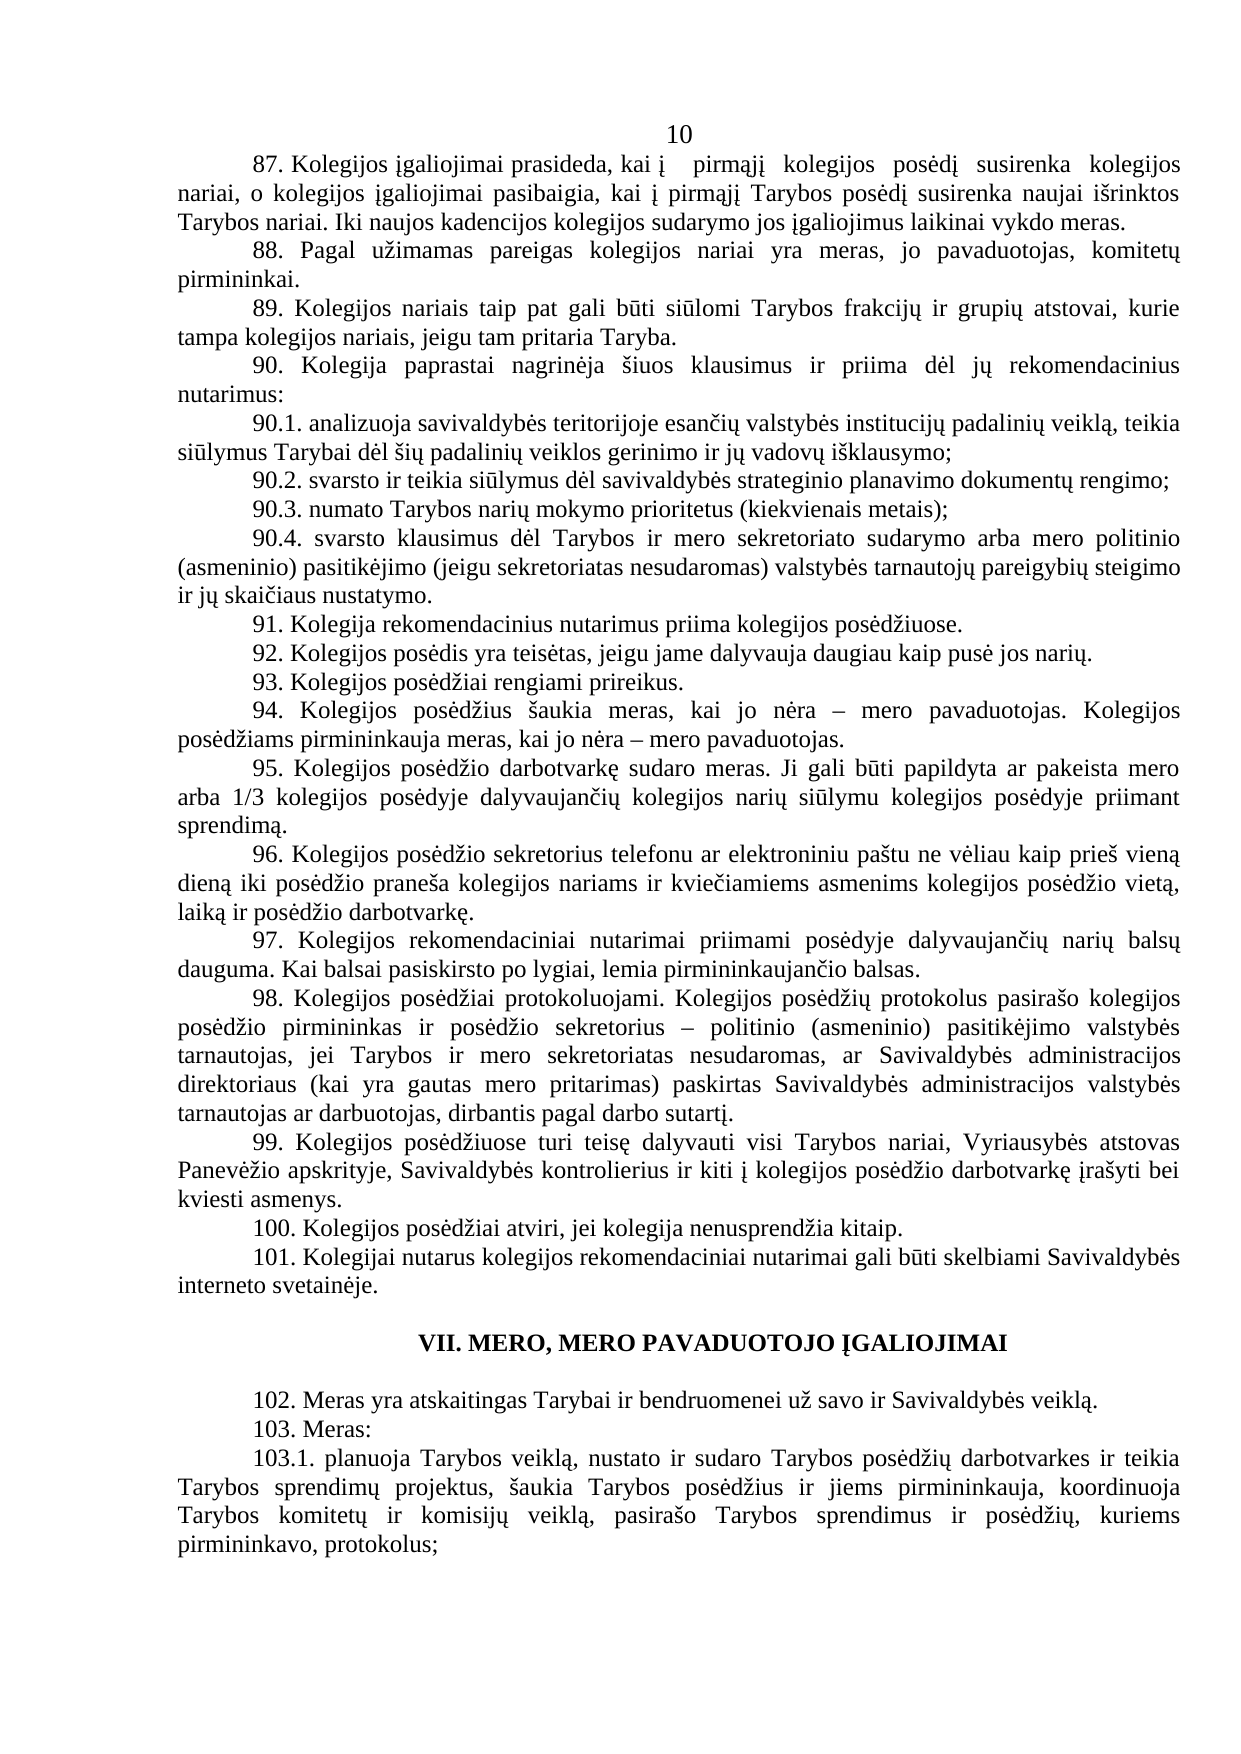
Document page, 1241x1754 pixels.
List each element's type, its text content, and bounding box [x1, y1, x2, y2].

text 98. Kolegijos posėdžiai protokoluojami. Kolegijos posėdžių protokolus pasirašo kolegijos posėdžio pirmininkas ir posėdžio sekretorius – politinio (asmeninio) pasitikėjimo valstybės tarnautojas, jei Tarybos ir mero sekretoriatas nesudaromas, ar Savivaldybės administracijos direktoriaus (kai yra gautas mero pritarimas) paskirtas Savivaldybės administracijos valstybės tarnautojas ar darbuotojas, dirbantis pagal darbo sutartį. [177, 983, 1181, 1127]
text 101. Kolegijai nutarus kolegijos rekomendaciniai nutarimai gali būti skelbiami Savivaldybės interneto svetainėje. [177, 1242, 1181, 1299]
text 92. Kolegijos posėdis yra teisėtas, jeigu jame dalyvauja daugiau kaip pusė jos narių. [177, 638, 1181, 667]
text 89. Kolegijos nariais taip pat gali būti siūlomi Tarybos frakcijų ir grupių atstovai, kurie tampa kolegijos nariais, jeigu tam pritaria Taryba. [177, 293, 1181, 351]
text 90.1. analizuoja savivaldybės teritorijoje esančių valstybės institucijų padalinių veiklą, teikia siūlymus Tarybai dėl šių padalinių veiklos gerinimo ir jų vadovų išklausymo; [177, 408, 1181, 466]
text 90.3. numato Tarybos narių mokymo prioritetus (kiekvienais metais); [177, 494, 1181, 523]
text 99. Kolegijos posėdžiuose turi teisę dalyvauti visi Tarybos nariai, Vyriausybės atstovas Panevėžio apskrityje, Savivaldybės kontrolierius ir kiti į kolegijos posėdžio darbotvarkę įrašyti bei kviesti asmenys. [177, 1127, 1181, 1213]
text 95. Kolegijos posėdžio darbotvarkę sudaro meras. Ji gali būti papildyta ar pakeista mero arba 1/3 kolegijos posėdyje dalyvaujančių kolegijos narių siūlymu kolegijos posėdyje priimant sprendimą. [177, 753, 1181, 839]
text 103. Meras: [177, 1414, 1181, 1443]
text 91. Kolegija rekomendacinius nutarimus priima kolegijos posėdžiuose. [177, 609, 1181, 638]
text 90.4. svarsto klausimus dėl Tarybos ir mero sekretoriato sudarymo arba mero politinio (asmeninio) pasitikėjimo (jeigu sekretoriatas nesudaromas) valstybės tarnautojų pareigybių steigimo ir jų skaičiaus nustatymo. [177, 523, 1181, 609]
text 90.2. svarsto ir teikia siūlymus dėl savivaldybės strateginio planavimo dokumentų rengimo; [177, 466, 1181, 494]
text 97. Kolegijos rekomendaciniai nutarimai priimami posėdyje dalyvaujančių narių balsų dauguma. Kai balsai pasiskirsto po lygiai, lemia pirmininkaujančio balsas. [177, 926, 1181, 983]
text 102. Meras yra atskaitingas Tarybai ir bendruomenei už savo ir Savivaldybės veiklą. [177, 1386, 1181, 1414]
text 103.1. planuoja Tarybos veiklą, nustato ir sudaro Tarybos posėdžių darbotvarkes ir teikia Tarybos sprendimų projektus, šaukia Tarybos posėdžius ir jiems pirmininkauja, koordinuoja Tarybos komitetų ir komisijų veiklą, pasirašo Tarybos sprendimus ir posėdžių, kuriems pirmininkavo, protokolus; [177, 1443, 1181, 1558]
text 94. Kolegijos posėdžius šaukia meras, kai jo nėra – mero pavaduotojas. Kolegijos posėdžiams pirmininkauja meras, kai jo nėra – mero pavaduotojas. [177, 696, 1181, 753]
text 88. Pagal užimamas pareigas kolegijos nariai yra meras, jo pavaduotojas, komitetų pirmininkai. [177, 236, 1181, 293]
text 90. Kolegija paprastai nagrinėja šiuos klausimus ir priima dėl jų rekomendacinius nutarimus: [177, 351, 1181, 408]
text 96. Kolegijos posėdžio sekretorius telefonu ar elektroniniu paštu ne vėliau kaip prieš vieną dieną iki posėdžio praneša kolegijos nariams ir kviečiamiems asmenims kolegijos posėdžio vietą, laiką ir posėdžio darbotvarkę. [177, 839, 1181, 926]
text VII. MERO, MERO PAVADUOTOJO ĮGALIOJIMAI [177, 1328, 1190, 1357]
text 100. Kolegijos posėdžiai atviri, jei kolegija nenusprendžia kitaip. [177, 1213, 1181, 1242]
text 87. Kolegijos įgaliojimai prasideda, kai į pirmąjį kolegijos posėdį susirenka kolegijos nariai, o kolegijos įgaliojimai pasibaigia, kai į pirmąjį Tarybos posėdį susirenka naujai išrinktos Tarybos nariai. Iki naujos kadencijos kolegijos sudarymo jos įgaliojimus laikinai vykdo meras. [177, 149, 1181, 236]
text 93. Kolegijos posėdžiai rengiami prireikus. [177, 667, 1181, 696]
